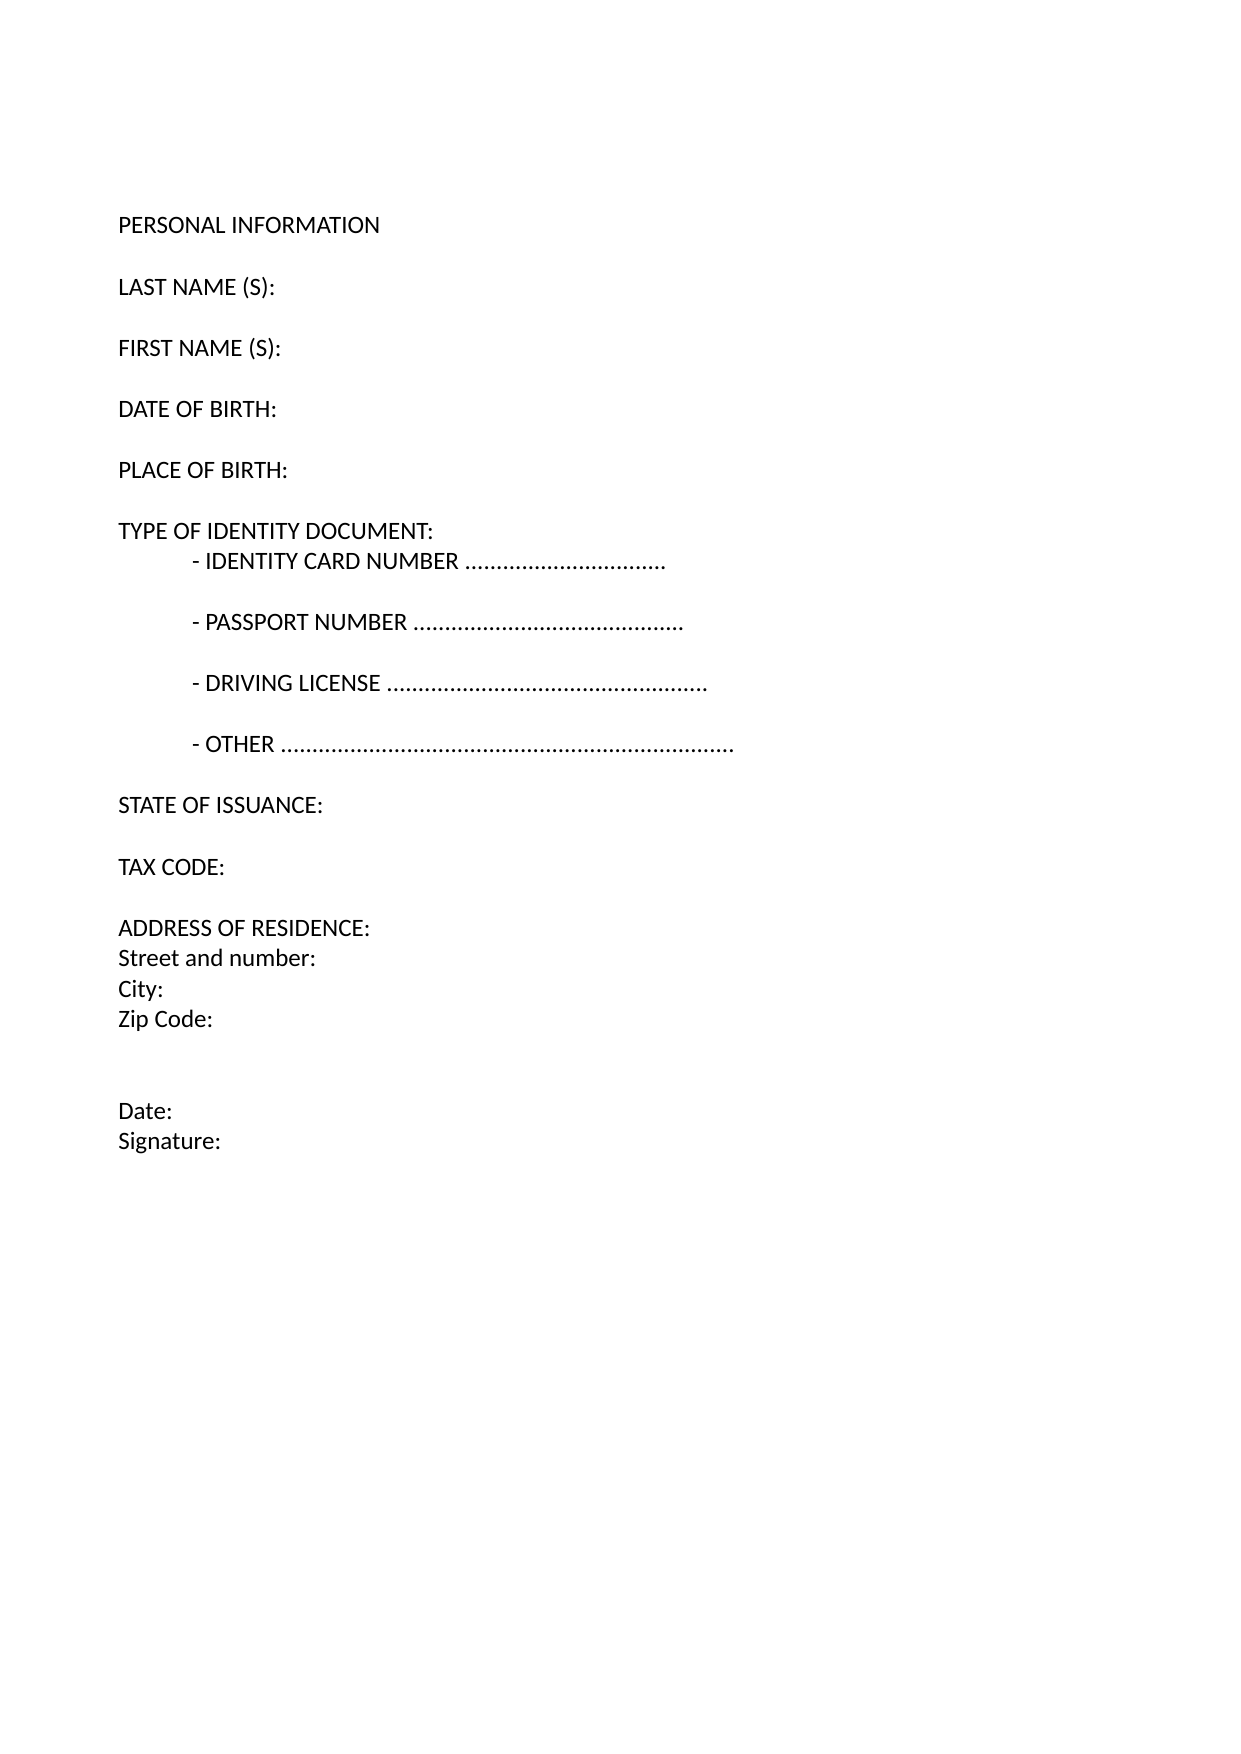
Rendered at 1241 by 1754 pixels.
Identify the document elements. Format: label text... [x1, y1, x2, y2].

text City: [118, 973, 1122, 1003]
text DATE OF BIRTH: [118, 393, 1122, 423]
text Street and number: [118, 942, 1122, 973]
text Zip Code: [118, 1003, 1122, 1034]
text - PASSPORT NUMBER ........................................... [192, 606, 1122, 637]
text TYPE OF IDENTITY DOCUMENT: [118, 515, 1122, 545]
text Date: [118, 1095, 1122, 1125]
text PERSONAL INFORMATION [118, 210, 1122, 240]
text STATE OF ISSUANCE: [118, 789, 1122, 820]
text - OTHER ........................................................................ [192, 728, 1122, 759]
text LAST NAME (S): [118, 271, 1122, 301]
text Signature: [118, 1125, 1122, 1156]
text PLACE OF BIRTH: [118, 454, 1122, 484]
text ADDRESS OF RESIDENCE: [118, 912, 1122, 942]
text - DRIVING LICENSE ................................................... [192, 667, 1122, 698]
text FIRST NAME (S): [118, 332, 1122, 362]
text - IDENTITY CARD NUMBER ................................ [192, 545, 1122, 576]
text TAX CODE: [118, 851, 1122, 881]
